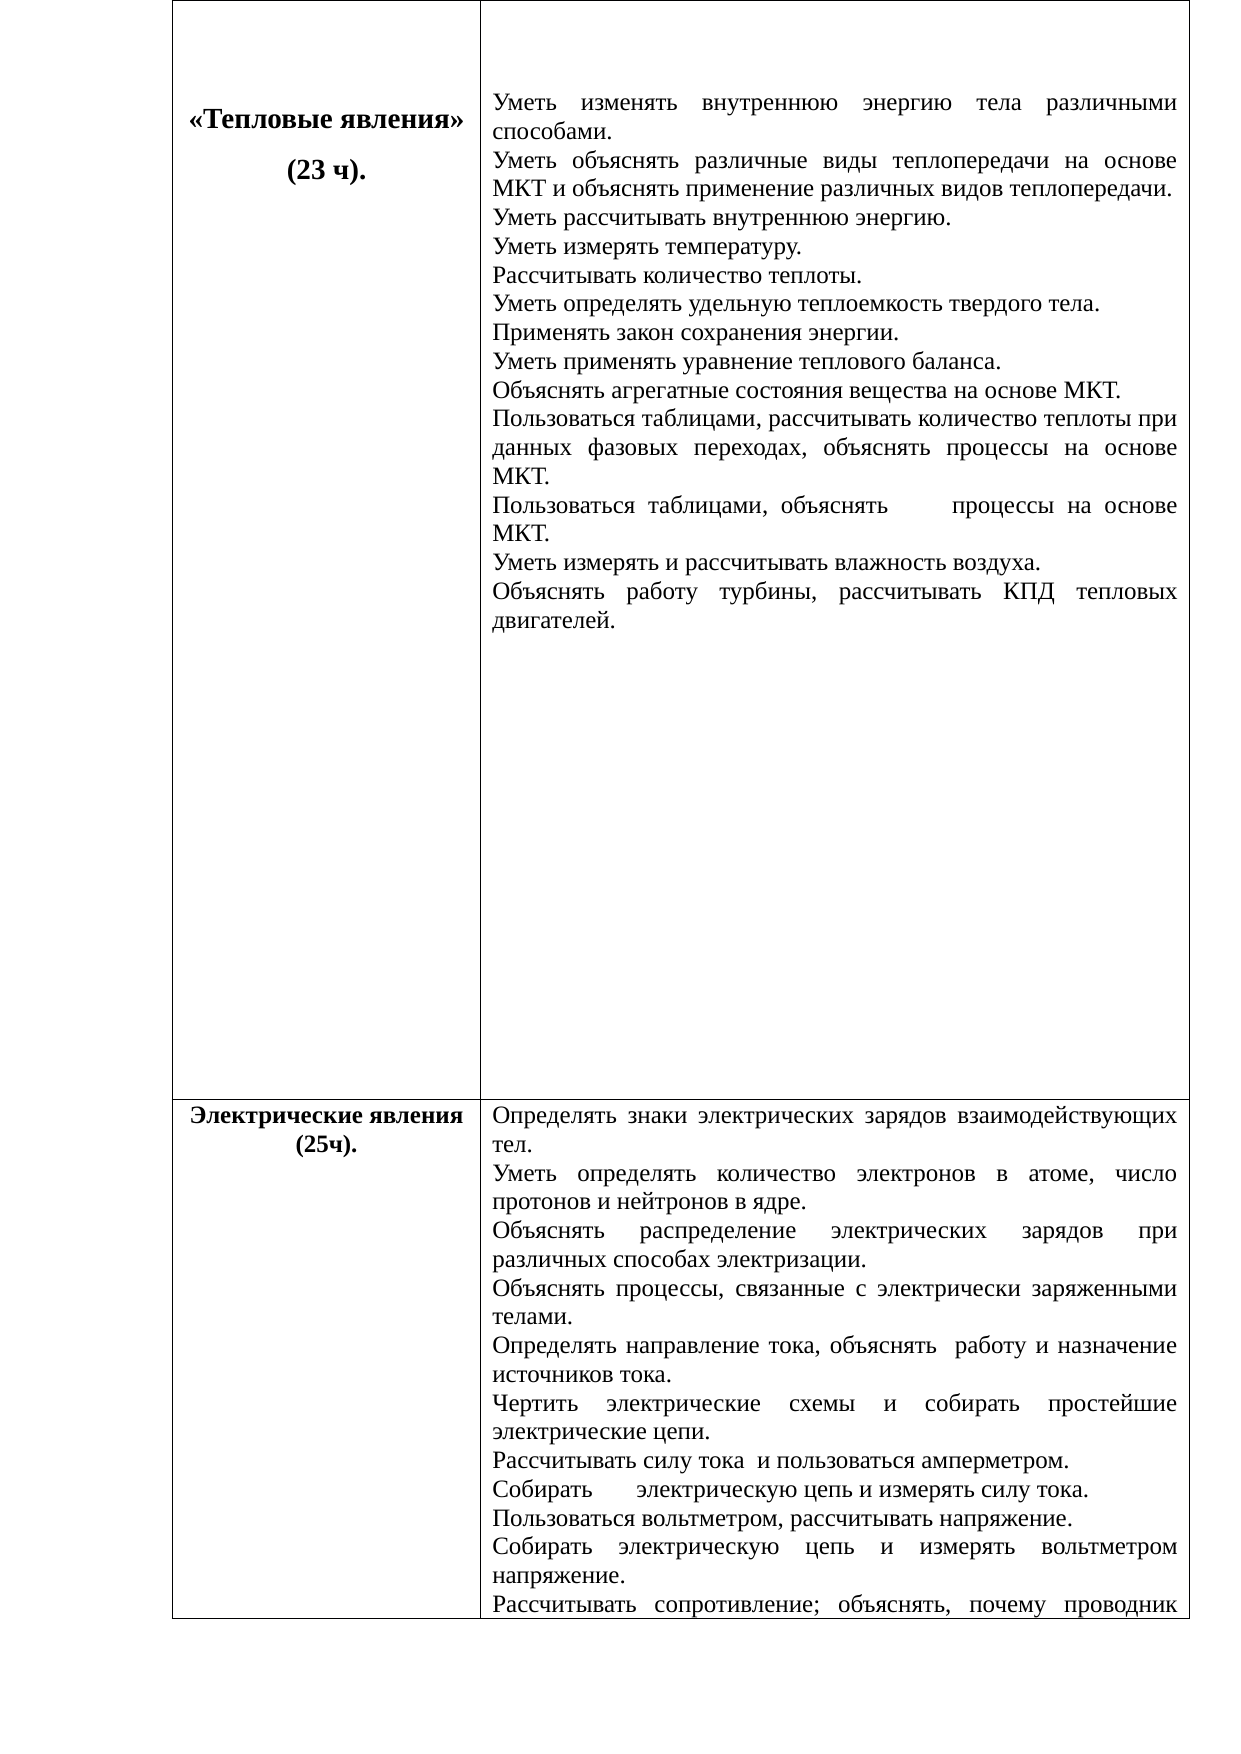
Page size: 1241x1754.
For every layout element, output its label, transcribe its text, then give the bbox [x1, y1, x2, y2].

table_cell Электрические явления (25ч). [173, 1100, 480, 1618]
table_cell Уметь изменять внутреннюю энергию тела различными способами. Уметь объяснять различные виды теплопередачи на основе МКТ и объяснять применение различных видов теплопередачи. Уметь рассчитывать внутреннюю энергию. Уметь измерять температуру. Рассчитывать количество теплоты. Уметь определять удельную теплоемкость твердого тела. Применять закон сохранения энергии. Уметь применять уравнение теплового баланса. Объяснять агрегатные состояния вещества на основе МКТ. Пользоваться таблицами, рассчитывать количество теплоты при данных фазовых переходах, объяснять процессы на основе МКТ. Пользоваться таблицами, объяснять процессы на основе МКТ. Уметь измерять и рассчитывать влажность воздуха. Объяснять работу турбины, рассчитывать КПД тепловых двигателей. [481, 1, 1189, 1099]
table_cell Определять знаки электрических зарядов взаимодействующих тел. Уметь определять количество электронов в атоме, число протонов и нейтронов в ядре. Объяснять распределение электрических зарядов при различных способах электризации. Объяснять процессы, связанные с электрически заряженными телами. Определять направление тока, объяснять работу и назначение источников тока. Чертить электрические схемы и собирать простейшие электрические цепи. Рассчитывать силу тока и пользоваться амперметром. Собирать электрическую цепь и измерять силу тока. Пользоваться вольтметром, рассчитывать напряжение. Собирать электрическую цепь и измерять вольтметром напряжение. Рассчитывать сопротивление; объяснять, почему проводник [481, 1100, 1189, 1618]
table_cell «Тепловые явления» (23 ч). [173, 1, 480, 1099]
